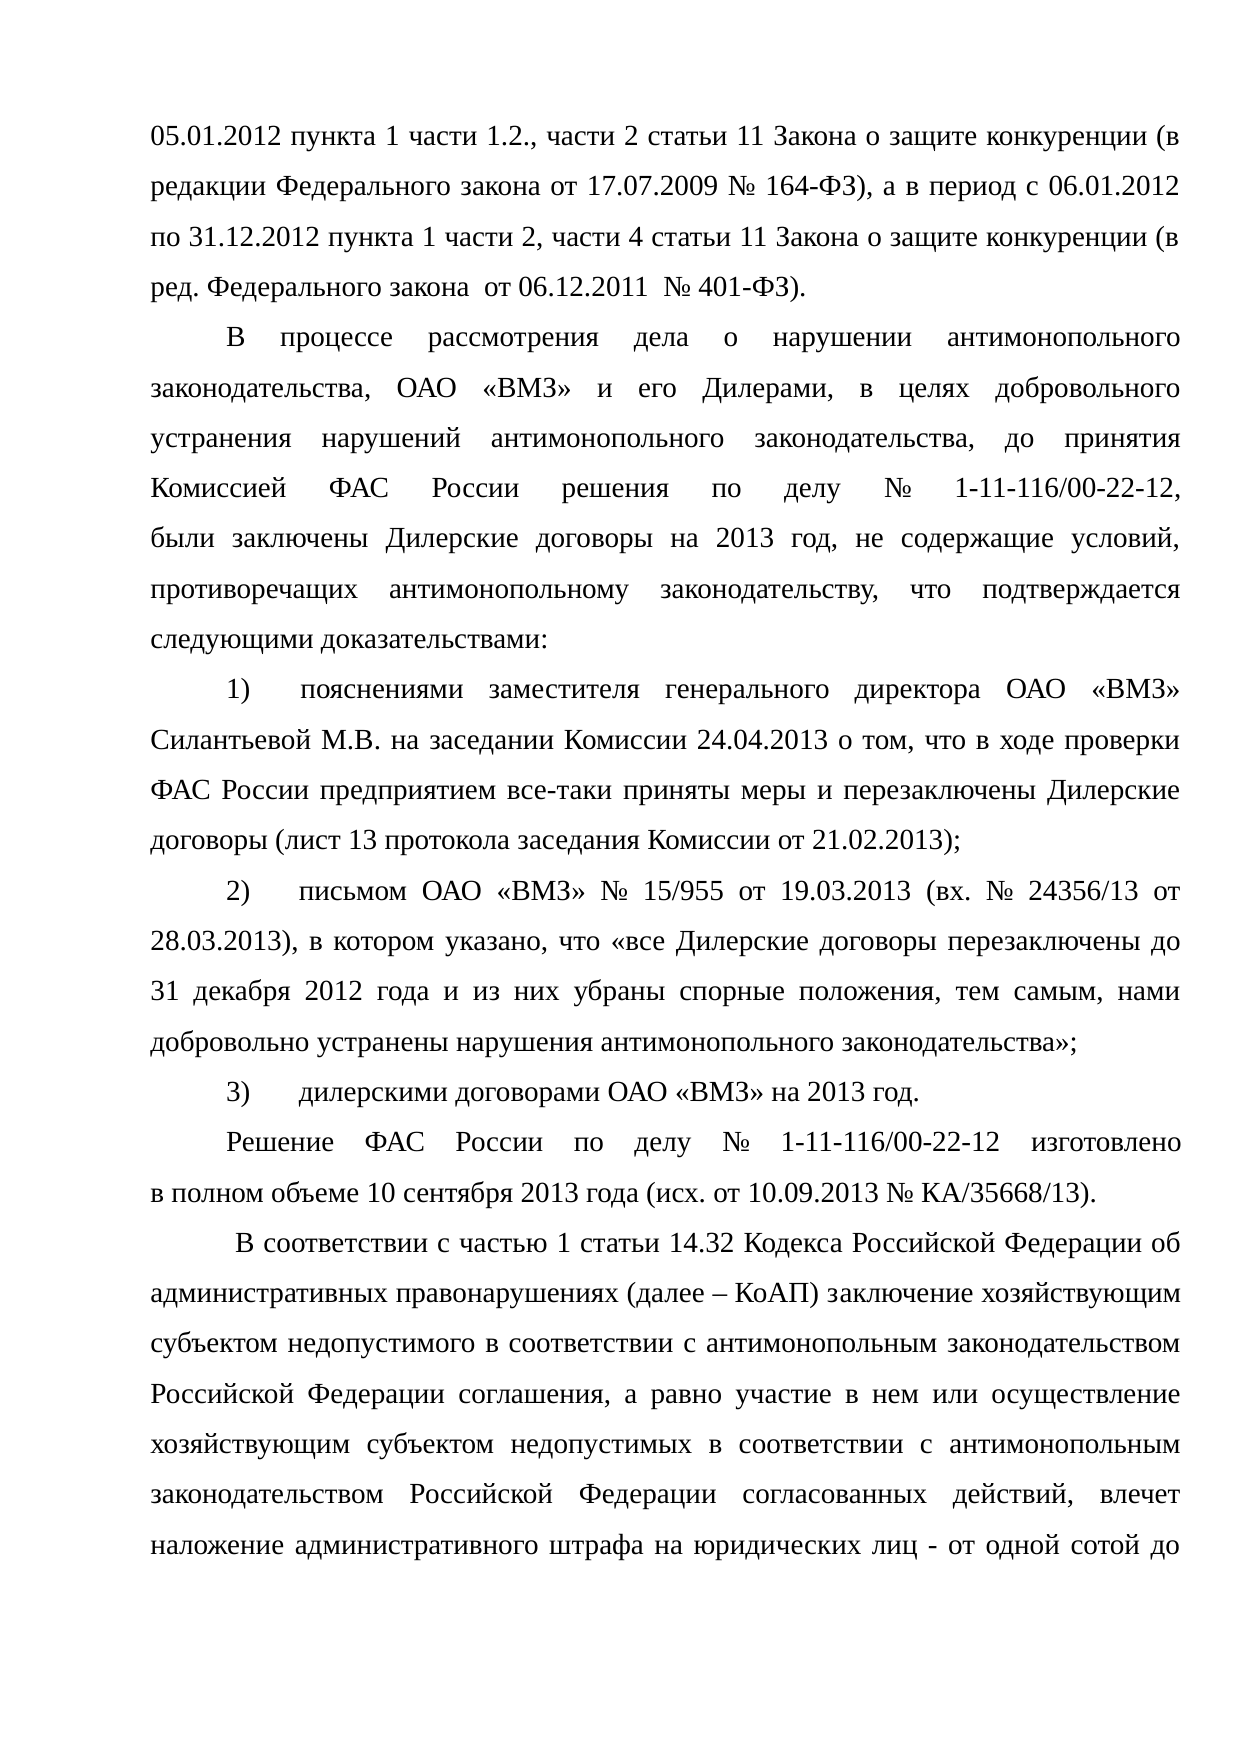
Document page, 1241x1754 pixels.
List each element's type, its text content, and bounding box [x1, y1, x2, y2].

text Решение ФАС России по делу № 1-11-116/00-22-12 изготовлено в полном объеме 10 сентября 2013 года (исх. от 10.09.2013 № КА/35668/13). [150, 1124, 1181, 1208]
list дилерскими договорами ОАО «ВМЗ» на 2013 год. [150, 1074, 1181, 1108]
text 1) пояснениями заместителя генерального директора ОАО «ВМЗ» Силантьевой М.В. на заседании Комиссии 24.04.2013 о том, что в ходе проверки ФАС России предприятием все-таки приняты меры и перезаключены Дилерские договоры (лист 13 протокола заседания Комиссии от 21.02.2013); [150, 672, 1181, 856]
text 05.01.2012 пункта 1 части 1.2., части 2 статьи 11 Закона о защите конкуренции (в редакции Федерального закона от 17.07.2009 № 164-ФЗ), а в период с 06.01.2012 по 31.12.2012 пункта 1 части 2, части 4 статьи 11 Закона о защите конкуренции (в ред. Федерального закона от 06.12.2011 № 401-ФЗ). [150, 118, 1181, 303]
text В соответствии с частью 1 статьи 14.32 Кодекса Российской Федерации об административных правонарушениях (далее – КоАП) заключение хозяйствующим субъектом недопустимого в соответствии с антимонопольным законодательством Российской Федерации соглашения, а равно участие в нем или осуществление хозяйствующим субъектом недопустимых в соответствии с антимонопольным законодательством Российской Федерации согласованных действий, влечет наложение административного штрафа на юридических лиц - от одной сотой до [150, 1225, 1181, 1560]
text В процессе рассмотрения дела о нарушении антимонопольного законодательства, ОАО «ВМЗ» и его Дилерами, в целях добровольного устранения нарушений антимонопольного законодательства, до принятия Комиссией ФАС России решения по делу № 1-11-116/00-22-12, были заключены Дилерские договоры на 2013 год, не содержащие условий, противоречащих антимонопольному законодательству, что подтверждается следующими доказательствами: [150, 319, 1181, 655]
list письмом ОАО «ВМЗ» № 15/955 от 19.03.2013 (вх. № 24356/13 от 28.03.2013), в котором указано, что «все Дилерские договоры перезаключены до 31 декабря 2012 года и из них убраны спорные положения, тем самым, нами добровольно устранены нарушения антимонопольного законодательства»; [150, 873, 1181, 1057]
